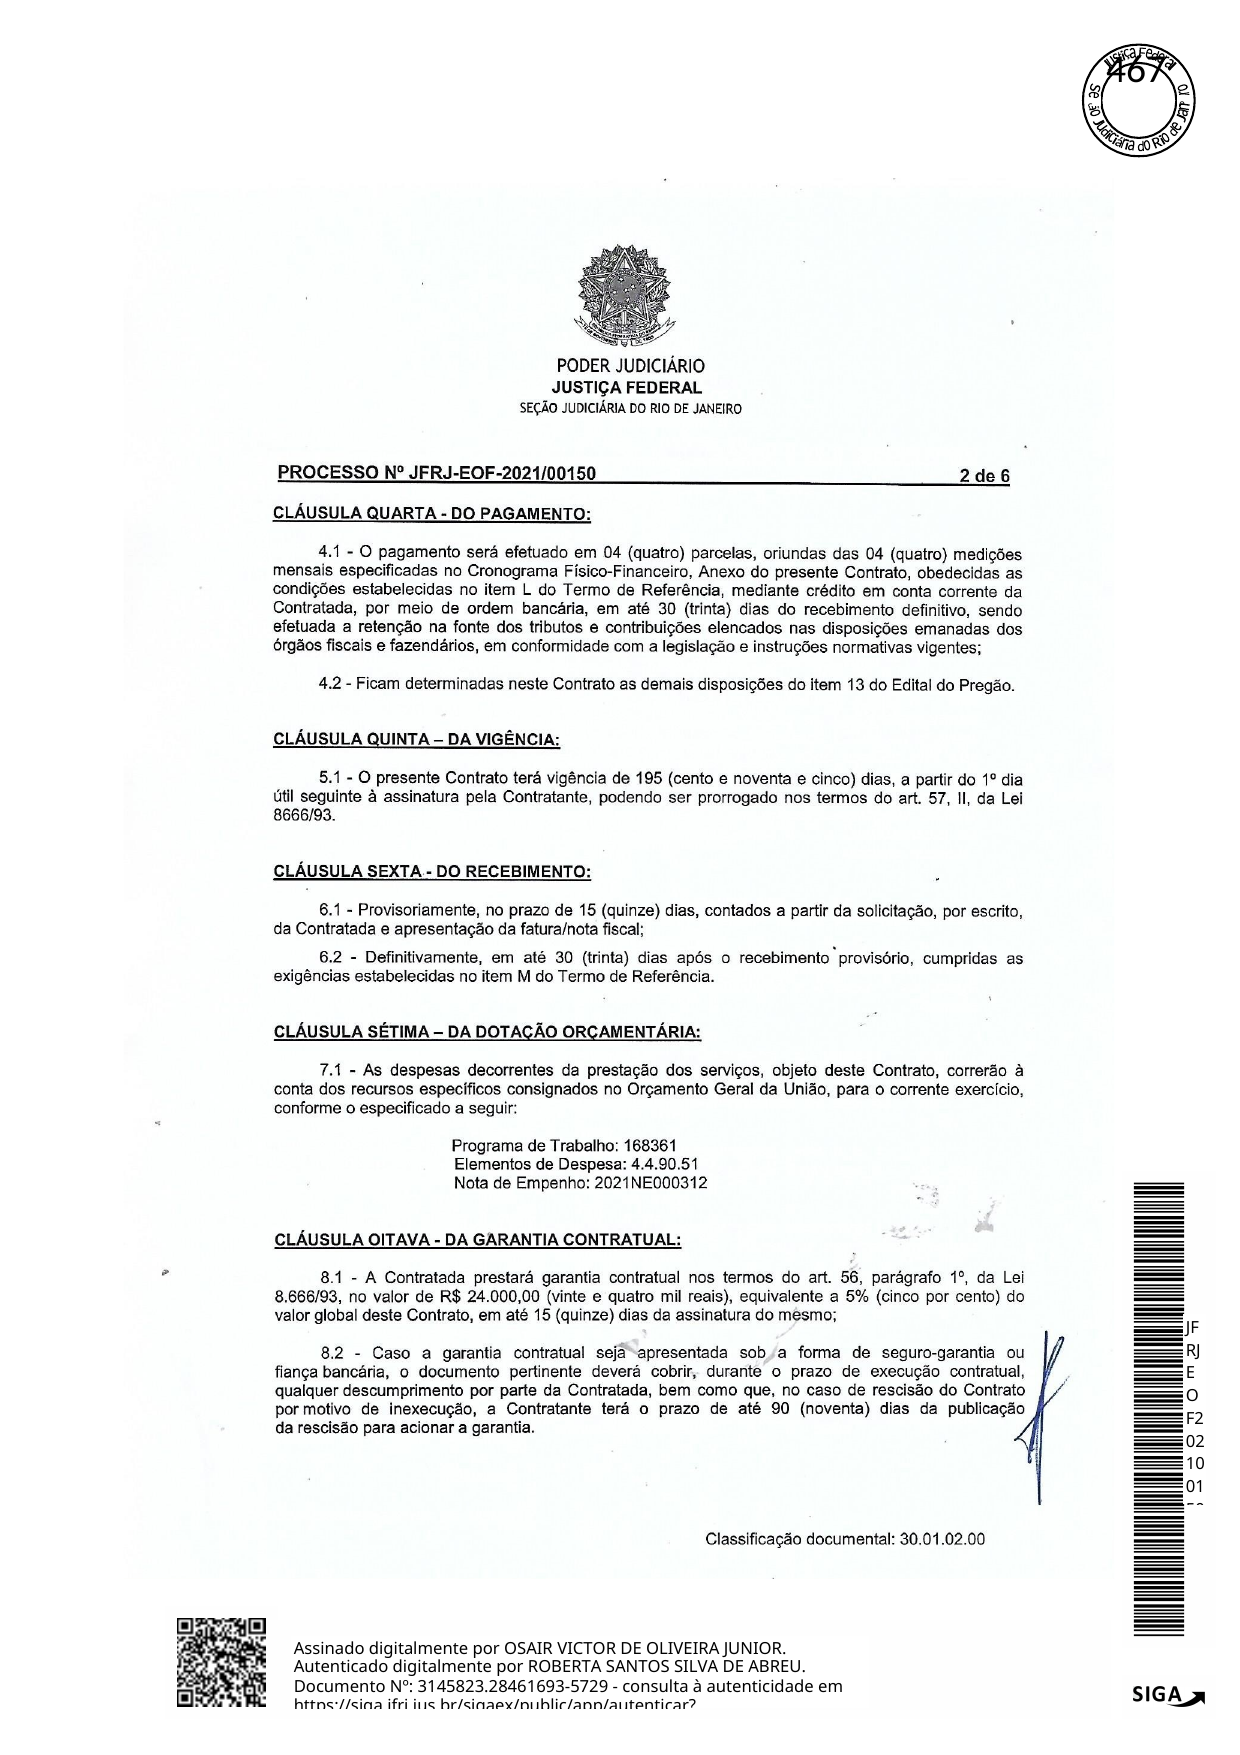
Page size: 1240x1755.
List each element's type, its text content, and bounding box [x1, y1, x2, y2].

text ç [1087, 98, 1101, 106]
text e [1179, 97, 1193, 105]
text JFRJEOF202100150V03 [1186, 1316, 1206, 1504]
